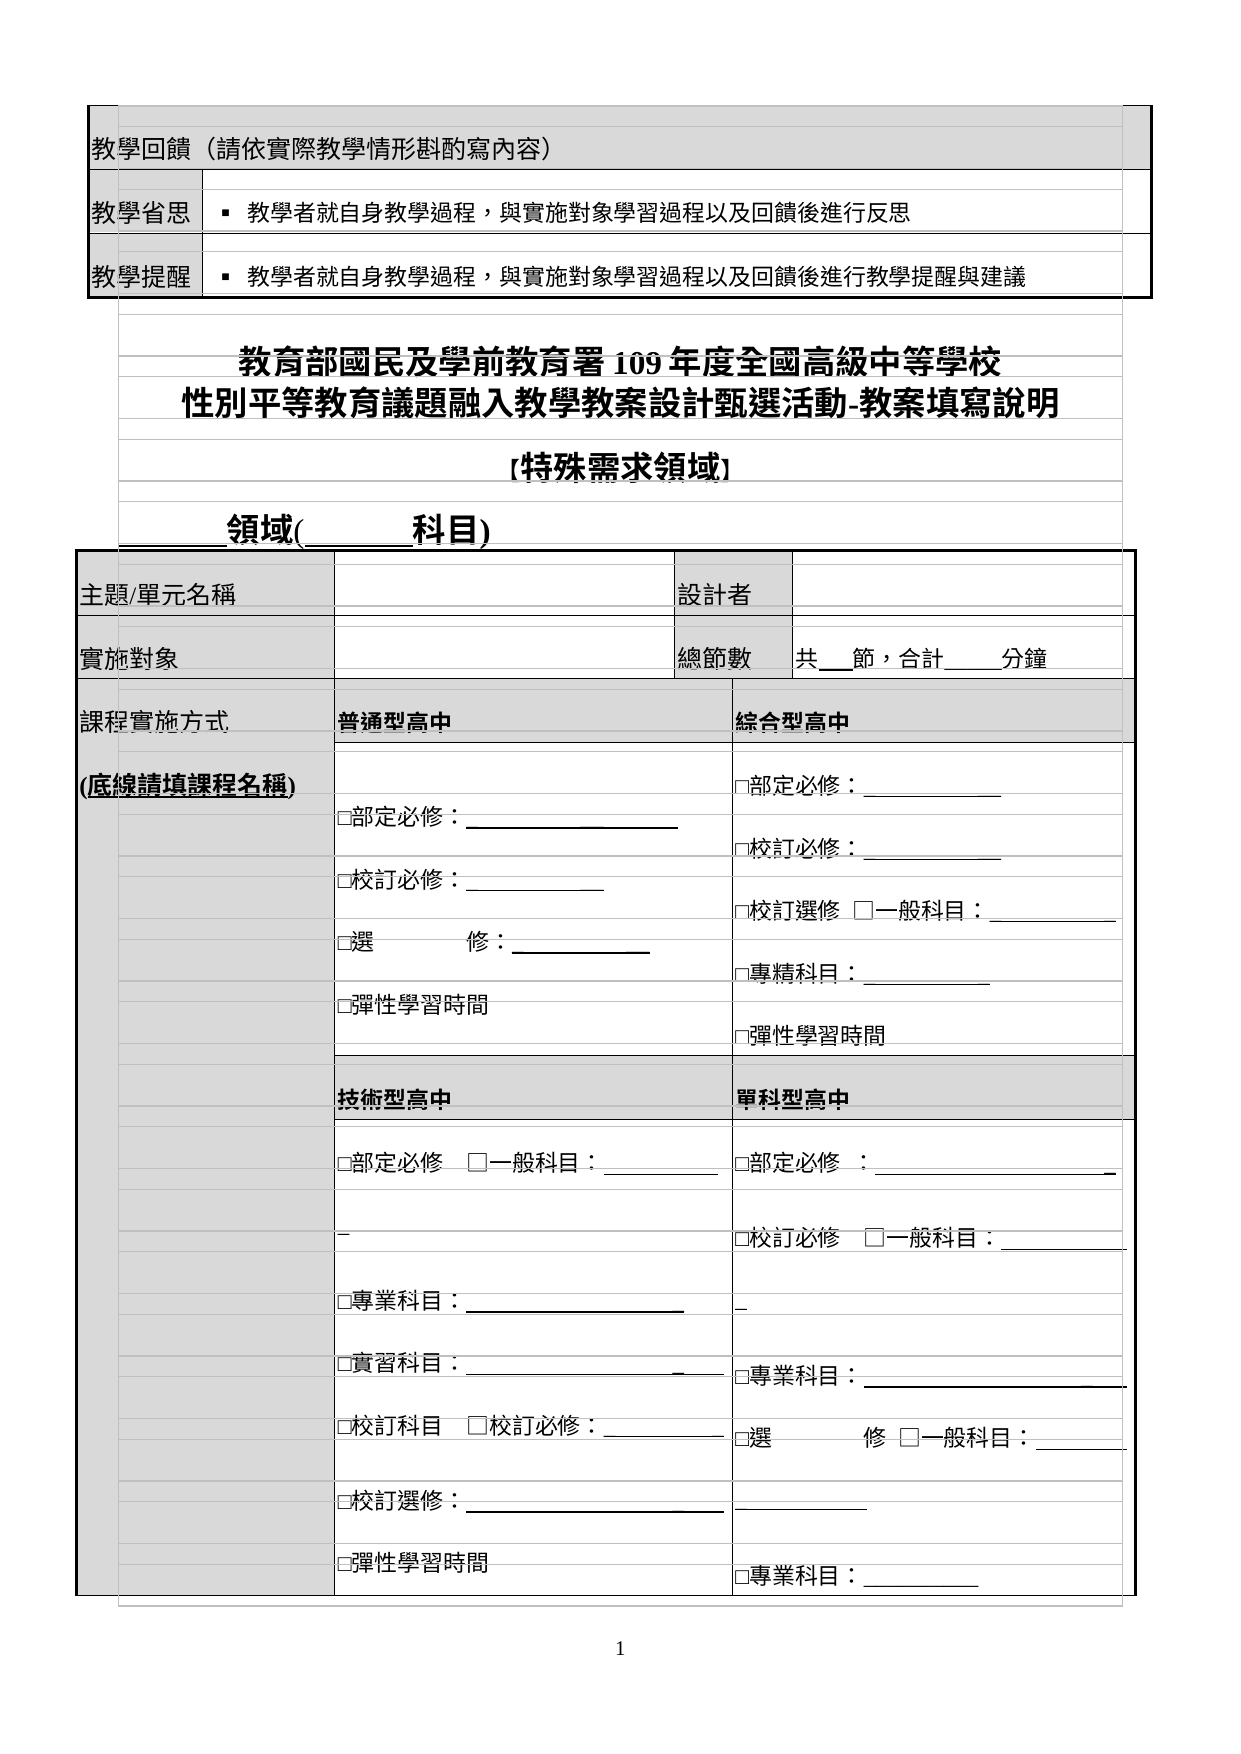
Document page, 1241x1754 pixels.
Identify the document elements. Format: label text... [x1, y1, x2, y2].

table_cell 教學回饋（請依實際教學情形斟酌寫內容） [119, 107, 1122, 126]
text [119, 544, 302, 549]
text 性別平等教育議題融入教學教案設計甄選活動-教案填寫說明 [119, 382, 1122, 418]
table_cell □部定必修 □一般科目： _ □專業科目： _ □實習科目： _ □校訂科目 □校訂必修：_ _ □校訂選修： _ □彈性學習時間 [335, 1482, 732, 1501]
table_cell □部定必修：_ __ □校訂必修：_ __ □選 修：_ __ □彈性學習時間 [335, 815, 732, 855]
table_cell 實施對象 [119, 669, 334, 678]
table_cell 課程實施方式 (底線請填課程名稱) [119, 794, 334, 814]
table_cell 課程實施方式 (底線請填課程名稱) [78, 679, 118, 1595]
table_cell □部定必修：_ __ □校訂必修：_ __ □選 修：_ __ □彈性學習時間 [335, 877, 732, 918]
table_cell □部定必修 ： _ □校訂必修 □一般科目： _ □專業科目： _ □選 修 □一般科目： _ □專業科目：__________ □彈性學習時間 [733, 1502, 1122, 1543]
table_cell 課程實施方式 (底線請填課程名稱) [119, 1252, 334, 1293]
table_cell □部定必修：_ __ □校訂必修：_ __ □選 修：_ __ □彈性學習時間 [335, 752, 732, 793]
table_header 主題/單元名稱 [78, 552, 118, 615]
table_cell [793, 669, 1122, 678]
table_header 主題/單元名稱 [119, 607, 334, 615]
table_cell 共 節，合計_____分鐘 [793, 627, 1122, 668]
table_cell 教學省思 [90, 170, 118, 232]
table_cell □部定必修 □一般科目： _ □專業科目： _ □實習科目： _ □校訂科目 □校訂必修：_ _ □校訂選修： _ □彈性學習時間 [335, 1502, 732, 1543]
table_cell 課程實施方式 (底線請填課程名稱) [119, 1377, 334, 1418]
table_cell 課程實施方式 (底線請填課程名稱) [119, 857, 334, 876]
table_cell □部定必修：_ __ □校訂必修：_ __ □選 修：_ __ □彈性學習時間 [335, 743, 732, 751]
table_cell [733, 732, 1122, 742]
table_cell 課程實施方式 (底線請填課程名稱) [119, 1107, 334, 1126]
table_cell [203, 170, 1122, 189]
table_cell 課程實施方式 (底線請填課程名稱) [119, 1440, 334, 1480]
table_header 主題/單元名稱 [119, 552, 334, 564]
table_cell [733, 679, 1122, 689]
table_cell 課程實施方式 (底線請填課程名稱) [119, 982, 334, 1001]
table_cell 教學提醒 [119, 252, 202, 293]
table_cell [203, 234, 1122, 251]
table_cell [335, 616, 674, 626]
table_cell 教學省思 [119, 170, 202, 189]
table_cell [1123, 616, 1134, 678]
text [119, 482, 1122, 487]
table_header [675, 552, 792, 564]
table_cell □部定必修：_ __ □校訂必修：_ __ □校訂選修 □一般科目：_ _ □專精科目：_ _ □彈性學習時間 [733, 940, 1122, 980]
table_cell □部定必修：_ __ □校訂必修：_ __ □校訂選修 □一般科目：_ _ □專精科目：_ _ □彈性學習時間 [733, 919, 1122, 939]
table_cell 課程實施方式 (底線請填課程名稱) [119, 1357, 334, 1376]
table_cell 總節數 [675, 627, 792, 668]
table_cell 課程實施方式 (底線請填課程名稱) [119, 1315, 334, 1355]
table_cell [675, 616, 792, 626]
table_cell 教學提醒 [90, 234, 118, 296]
table_cell □部定必修：_ __ □校訂必修：_ __ □校訂選修 □一般科目：_ _ □專精科目：_ _ □彈性學習時間 [733, 857, 1122, 876]
table_cell □部定必修 ： _ □校訂必修 □一般科目： _ □專業科目： _ □選 修 □一般科目： _ □專業科目：__________ □彈性學習時間 [733, 1252, 1122, 1293]
table_cell 課程實施方式 (底線請填課程名稱) [119, 1482, 334, 1501]
table_cell □部定必修 ： _ □校訂必修 □一般科目： _ □專業科目： _ □選 修 □一般科目： _ □專業科目：__________ □彈性學習時間 [733, 1357, 1122, 1376]
table_cell 課程實施方式 (底線請填課程名稱) [119, 815, 334, 855]
table_cell □部定必修 □一般科目： _ □專業科目： _ □實習科目： _ □校訂科目 □校訂必修：_ _ □校訂選修： _ □彈性學習時間 [335, 1565, 732, 1595]
table_cell 課程實施方式 (底線請填課程名稱) [119, 732, 334, 751]
table_cell □部定必修 ： _ □校訂必修 □一般科目： _ □專業科目： _ □選 修 □一般科目： _ □專業科目：__________ □彈性學習時間 [733, 1190, 1122, 1230]
table_cell 實施對象 [119, 616, 334, 626]
table_cell □部定必修 ： _ □校訂必修 □一般科目： _ □專業科目： _ □選 修 □一般科目： _ □專業科目：__________ □彈性學習時間 [733, 1127, 1122, 1168]
table_cell □部定必修：_ __ □校訂必修：_ __ □選 修：_ __ □彈性學習時間 [335, 857, 732, 876]
table_cell 課程實施方式 (底線請填課程名稱) [119, 919, 334, 939]
table_cell 技術型高中 [335, 1065, 732, 1105]
table_cell [335, 679, 732, 689]
table_cell 教學者就自身教學過程，與實施對象學習過程以及回饋後進行教學提醒與建議 [203, 252, 1122, 293]
table_cell 課程實施方式 (底線請填課程名稱) [119, 679, 334, 689]
table_cell □部定必修：_ __ □校訂必修：_ __ □校訂選修 □一般科目：_ _ □專精科目：_ _ □彈性學習時間 [733, 743, 1122, 751]
table_cell □部定必修：_ __ □校訂必修：_ __ □校訂選修 □一般科目：_ _ □專精科目：_ _ □彈性學習時間 [733, 877, 1122, 918]
text [300, 544, 482, 549]
table_cell □部定必修 □一般科目： _ □專業科目： _ □實習科目： _ □校訂科目 □校訂必修：_ _ □校訂選修： _ □彈性學習時間 [335, 1419, 732, 1439]
table_cell 課程實施方式 (底線請填課程名稱) [119, 1565, 334, 1595]
table_cell 課程實施方式 (底線請填課程名稱) [119, 1127, 334, 1168]
table_cell 課程實施方式 (底線請填課程名稱) [119, 1065, 334, 1105]
table_cell □部定必修：_ __ □校訂必修：_ __ □校訂選修 □一般科目：_ _ □專精科目：_ _ □彈性學習時間 [1123, 743, 1134, 1055]
text 教育部國民及學前教育署109年度全國高級中等學校 [799, 357, 852, 376]
table_header [793, 607, 1122, 615]
table_cell □部定必修 □一般科目： _ □專業科目： _ □實習科目： _ □校訂科目 □校訂必修：_ _ □校訂選修： _ □彈性學習時間 [335, 1544, 732, 1564]
table_cell □部定必修 ： _ □校訂必修 □一般科目： _ □專業科目： _ □選 修 □一般科目： _ □專業科目：__________ □彈性學習時間 [733, 1315, 1122, 1355]
table_cell [1123, 170, 1150, 232]
table_header [335, 607, 674, 615]
table_cell 單科型高中 [733, 1056, 1122, 1064]
table_cell □部定必修 □一般科目： _ □專業科目： _ □實習科目： _ □校訂科目 □校訂必修：_ _ □校訂選修： _ □彈性學習時間 [335, 1232, 732, 1251]
text 領域( 科目) [119, 502, 1122, 543]
text [119, 424, 1122, 439]
table_cell 課程實施方式 (底線請填課程名稱) [119, 1419, 334, 1439]
table_cell 課程實施方式 (底線請填課程名稱) [119, 940, 334, 980]
text [481, 544, 1122, 549]
table_cell [793, 616, 1122, 626]
table_cell 教學回饋（請依實際教學情形斟酌寫內容） [90, 106, 118, 169]
text 教育部國民及學前教育署109年度全國高級中等學校 [887, 357, 923, 376]
table_cell [335, 732, 732, 742]
table_cell [1123, 234, 1150, 296]
table_header [335, 565, 674, 605]
table_cell [1123, 679, 1134, 742]
table_cell □部定必修 ： _ □校訂必修 □一般科目： _ □專業科目： _ □選 修 □一般科目： _ □專業科目：__________ □彈性學習時間 [733, 1482, 1122, 1501]
text 教育部國民及學前教育署109年度全國高級中等學校 [119, 377, 1122, 382]
text 教育部國民及學前教育署109年度全國高級中等學校 [532, 357, 564, 376]
table_cell □部定必修 ： _ □校訂必修 □一般科目： _ □專業科目： _ □選 修 □一般科目： _ □專業科目：__________ □彈性學習時間 [733, 1377, 1122, 1418]
table_cell [335, 669, 674, 678]
table_header [675, 607, 792, 615]
table_cell 課程實施方式 (底線請填課程名稱) [119, 877, 334, 918]
text 教育部國民及學前教育署109年度全國高級中等學校 [707, 357, 749, 376]
table_cell □部定必修：_ __ □校訂必修：_ __ □選 修：_ __ □彈性學習時間 [335, 940, 732, 980]
table_cell □部定必修：_ __ □校訂必修：_ __ □校訂選修 □一般科目：_ _ □專精科目：_ _ □彈性學習時間 [733, 815, 1122, 855]
table_cell □部定必修：_ __ □校訂必修：_ __ □選 修：_ __ □彈性學習時間 [335, 919, 732, 939]
table_cell 課程實施方式 (底線請填課程名稱) [119, 1002, 334, 1043]
table_cell 單科型高中 [733, 1107, 1122, 1119]
table_cell 單科型高中 [1123, 1056, 1134, 1119]
table_cell □部定必修：_ __ □校訂必修：_ __ □校訂選修 □一般科目：_ _ □專精科目：_ _ □彈性學習時間 [733, 752, 1122, 793]
table_cell 教學回饋（請依實際教學情形斟酌寫內容） [119, 127, 1122, 168]
table_cell □部定必修：_ __ □校訂必修：_ __ □校訂選修 □一般科目：_ _ □專精科目：_ _ □彈性學習時間 [733, 1044, 1122, 1055]
table_cell □部定必修 ： _ □校訂必修 □一般科目： _ □專業科目： _ □選 修 □一般科目： _ □專業科目：__________ □彈性學習時間 [733, 1120, 1122, 1126]
table_cell □部定必修 ： _ □校訂必修 □一般科目： _ □專業科目： _ □選 修 □一般科目： _ □專業科目：__________ □彈性學習時間 [733, 1169, 1122, 1189]
table_cell □部定必修：_ __ □校訂必修：_ __ □校訂選修 □一般科目：_ _ □專精科目：_ _ □彈性學習時間 [733, 794, 1122, 814]
table_cell 課程實施方式 (底線請填課程名稱) [119, 1190, 334, 1230]
table_cell □部定必修：_ __ □校訂必修：_ __ □選 修：_ __ □彈性學習時間 [335, 1002, 732, 1043]
table_cell □部定必修 ： _ □校訂必修 □一般科目： _ □專業科目： _ □選 修 □一般科目： _ □專業科目：__________ □彈性學習時間 [733, 1232, 1122, 1251]
table_cell □部定必修 ： _ □校訂必修 □一般科目： _ □專業科目： _ □選 修 □一般科目： _ □專業科目：__________ □彈性學習時間 [1123, 1120, 1134, 1595]
table_cell □部定必修 □一般科目： _ □專業科目： _ □實習科目： _ □校訂科目 □校訂必修：_ _ □校訂選修： _ □彈性學習時間 [335, 1169, 732, 1189]
table_header [793, 552, 1122, 564]
table_cell 綜合型高中 [733, 690, 1122, 730]
text 教育部國民及學前教育署109年度全國高級中等學校 [592, 357, 684, 376]
text 教育部國民及學前教育署109年度全國高級中等學校 [993, 357, 1122, 376]
table_cell □部定必修 □一般科目： _ □專業科目： _ □實習科目： _ □校訂科目 □校訂必修：_ _ □校訂選修： _ □彈性學習時間 [335, 1120, 732, 1126]
table_cell □部定必修 ： _ □校訂必修 □一般科目： _ □專業科目： _ □選 修 □一般科目： _ □專業科目：__________ □彈性學習時間 [733, 1544, 1122, 1564]
table_cell □部定必修：_ __ □校訂必修：_ __ □選 修：_ __ □彈性學習時間 [335, 1044, 732, 1055]
text [119, 419, 1122, 424]
table_header 主題/單元名稱 [119, 565, 334, 605]
text [119, 487, 1122, 501]
table_cell □部定必修 ： _ □校訂必修 □一般科目： _ □專業科目： _ □選 修 □一般科目： _ □專業科目：__________ □彈性學習時間 [733, 1419, 1122, 1439]
table_cell 技術型高中 [335, 1107, 732, 1119]
table_cell [335, 627, 674, 668]
table_cell 單科型高中 [733, 1065, 1122, 1105]
table_cell □部定必修 □一般科目： _ □專業科目： _ □實習科目： _ □校訂科目 □校訂必修：_ _ □校訂選修： _ □彈性學習時間 [335, 1315, 732, 1355]
table_cell □部定必修：_ __ □校訂必修：_ __ □選 修：_ __ □彈性學習時間 [335, 794, 732, 814]
table_cell 課程實施方式 (底線請填課程名稱) [119, 752, 334, 793]
table_header [335, 552, 674, 564]
text 教育部國民及學前教育署109年度全國高級中等學校 [119, 357, 247, 376]
table_cell □部定必修 □一般科目： _ □專業科目： _ □實習科目： _ □校訂科目 □校訂必修：_ _ □校訂選修： _ □彈性學習時間 [335, 1377, 732, 1418]
table_cell 普通型高中 [335, 690, 732, 730]
table_cell □部定必修 □一般科目： _ □專業科目： _ □實習科目： _ □校訂科目 □校訂必修：_ _ □校訂選修： _ □彈性學習時間 [335, 1190, 732, 1230]
table_cell □部定必修：_ __ □校訂必修：_ __ □校訂選修 □一般科目：_ _ □專精科目：_ _ □彈性學習時間 [733, 982, 1122, 1001]
table_cell □部定必修 □一般科目： _ □專業科目： _ □實習科目： _ □校訂科目 □校訂必修：_ _ □校訂選修： _ □彈性學習時間 [335, 1252, 732, 1293]
table_cell 教學者就自身教學過程，與實施對象學習過程以及回饋後進行反思 [203, 190, 1122, 230]
table_cell 實施對象 [119, 627, 334, 668]
table_cell □部定必修 □一般科目： _ □專業科目： _ □實習科目： _ □校訂科目 □校訂必修：_ _ □校訂選修： _ □彈性學習時間 [335, 1294, 732, 1314]
text 教育部國民及學前教育署109年度全國高級中等學校 [921, 357, 974, 376]
table_cell 課程實施方式 (底線請填課程名稱) [119, 1169, 334, 1189]
table_cell □部定必修 □一般科目： _ □專業科目： _ □實習科目： _ □校訂科目 □校訂必修：_ _ □校訂選修： _ □彈性學習時間 [335, 1127, 732, 1168]
table_cell 教學回饋（請依實際教學情形斟酌寫內容） [1123, 106, 1150, 169]
text 教育部國民及學前教育署109年度全國高級中等學校 [119, 341, 1122, 355]
table_header 設計者 [675, 565, 792, 605]
table_cell □部定必修 ： _ □校訂必修 □一般科目： _ □專業科目： _ □選 修 □一般科目： _ □專業科目：__________ □彈性學習時間 [733, 1440, 1122, 1480]
table_cell 課程實施方式 (底線請填課程名稱) [119, 1502, 334, 1543]
text 教育部國民及學前教育署109年度全國高級中等學校 [265, 357, 298, 376]
table_cell 課程實施方式 (底線請填課程名稱) [119, 1294, 334, 1314]
table_header [793, 565, 1122, 605]
table_header [1123, 552, 1134, 615]
text 教育部國民及學前教育署109年度全國高級中等學校 [430, 357, 476, 376]
table_cell 教學提醒 [119, 234, 202, 251]
table_cell 課程實施方式 (底線請填課程名稱) [119, 1232, 334, 1251]
table_cell 課程實施方式 (底線請填課程名稱) [119, 1044, 334, 1064]
table_cell □部定必修 ： _ □校訂必修 □一般科目： _ □專業科目： _ □選 修 □一般科目： _ □專業科目：__________ □彈性學習時間 [733, 1565, 1122, 1595]
text 【特殊需求領域】 [119, 440, 1122, 480]
table_cell 課程實施方式 (底線請填課程名稱) [119, 1544, 334, 1564]
table_cell 技術型高中 [335, 1056, 732, 1064]
table_cell 實施對象 [78, 616, 118, 678]
table_cell □部定必修 □一般科目： _ □專業科目： _ □實習科目： _ □校訂科目 □校訂必修：_ _ □校訂選修： _ □彈性學習時間 [335, 1357, 732, 1376]
table_cell □部定必修 ： _ □校訂必修 □一般科目： _ □專業科目： _ □選 修 □一般科目： _ □專業科目：__________ □彈性學習時間 [733, 1294, 1122, 1314]
table_cell [675, 669, 792, 678]
table_cell 教學省思 [119, 190, 202, 230]
table_cell □部定必修 □一般科目： _ □專業科目： _ □實習科目： _ □校訂科目 □校訂必修：_ _ □校訂選修： _ □彈性學習時間 [335, 1440, 732, 1480]
table_cell □部定必修：_ __ □校訂必修：_ __ □選 修：_ __ □彈性學習時間 [335, 982, 732, 1001]
table_cell □部定必修：_ __ □校訂必修：_ __ □校訂選修 □一般科目：_ _ □專精科目：_ _ □彈性學習時間 [733, 1002, 1122, 1043]
table_cell 課程實施方式 (底線請填課程名稱) [119, 690, 334, 730]
